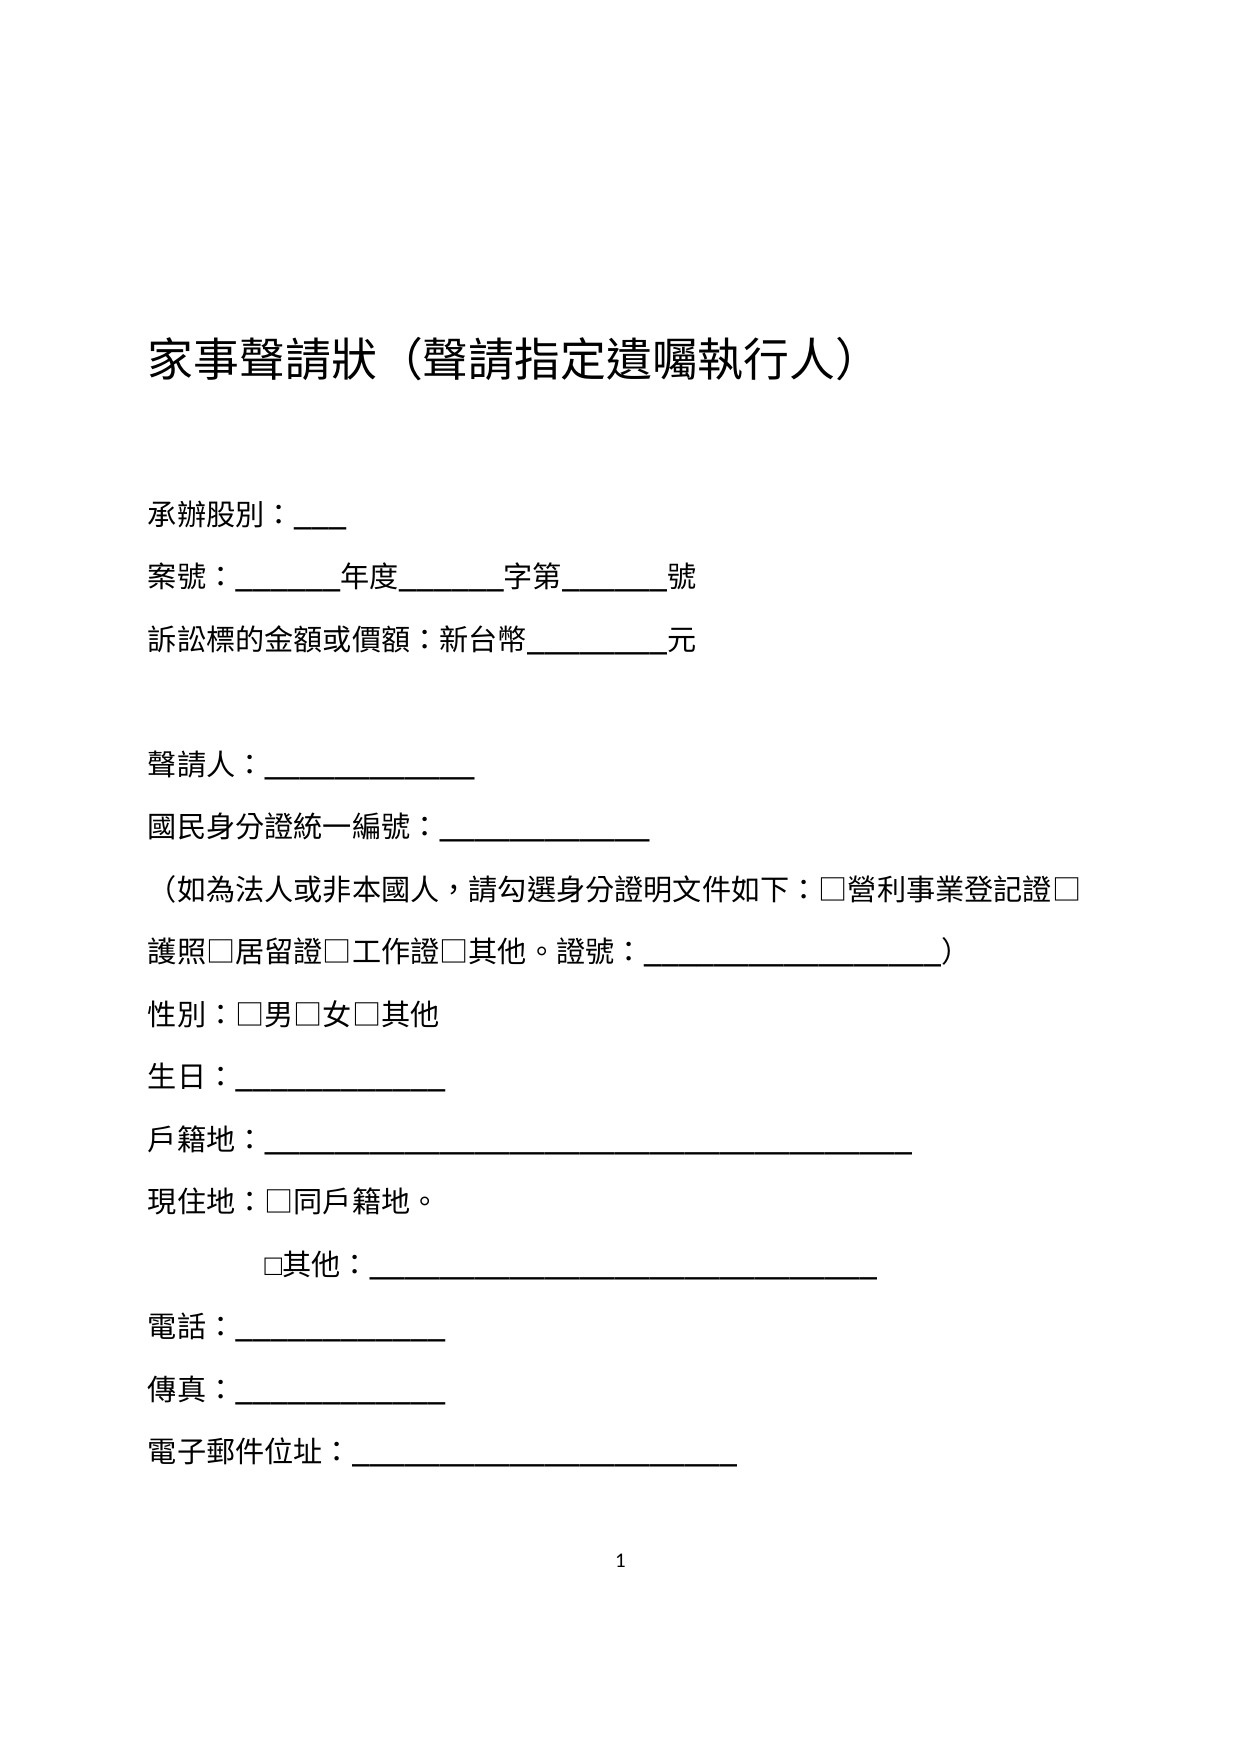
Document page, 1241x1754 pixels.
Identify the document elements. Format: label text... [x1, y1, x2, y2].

text （如為法人或非本國人，請勾選身分證明文件如下：□營利事業登記證□護照□居留證□工作證□其他。證號：_________________） [148, 846, 1092, 971]
text □其他：_____________________________ [148, 1221, 1092, 1283]
text 戶籍地：________________________­_____________ [148, 1096, 1092, 1158]
text 國民身分證統一編號：____________ [148, 783, 1092, 846]
text 電話：____________ [148, 1283, 1092, 1346]
text 家事聲請狀（聲請指定遺囑執行人） [148, 283, 1092, 471]
text 傳真：____________ [148, 1346, 1092, 1408]
text 電子郵件位址：______________________ [148, 1408, 1092, 1471]
text 訴訟標的金額或價額：新台幣________元 [148, 596, 1092, 658]
text 性別：□男□女□其他 [148, 971, 1092, 1033]
text 現住地：□同戶籍地。 [148, 1158, 1092, 1221]
text 生日：____________ [148, 1033, 1092, 1096]
text 承辦股別：___ [148, 471, 1092, 533]
text 聲請人：____________ [148, 721, 1092, 783]
text 案號：______年度______字第______號 [148, 533, 1092, 596]
